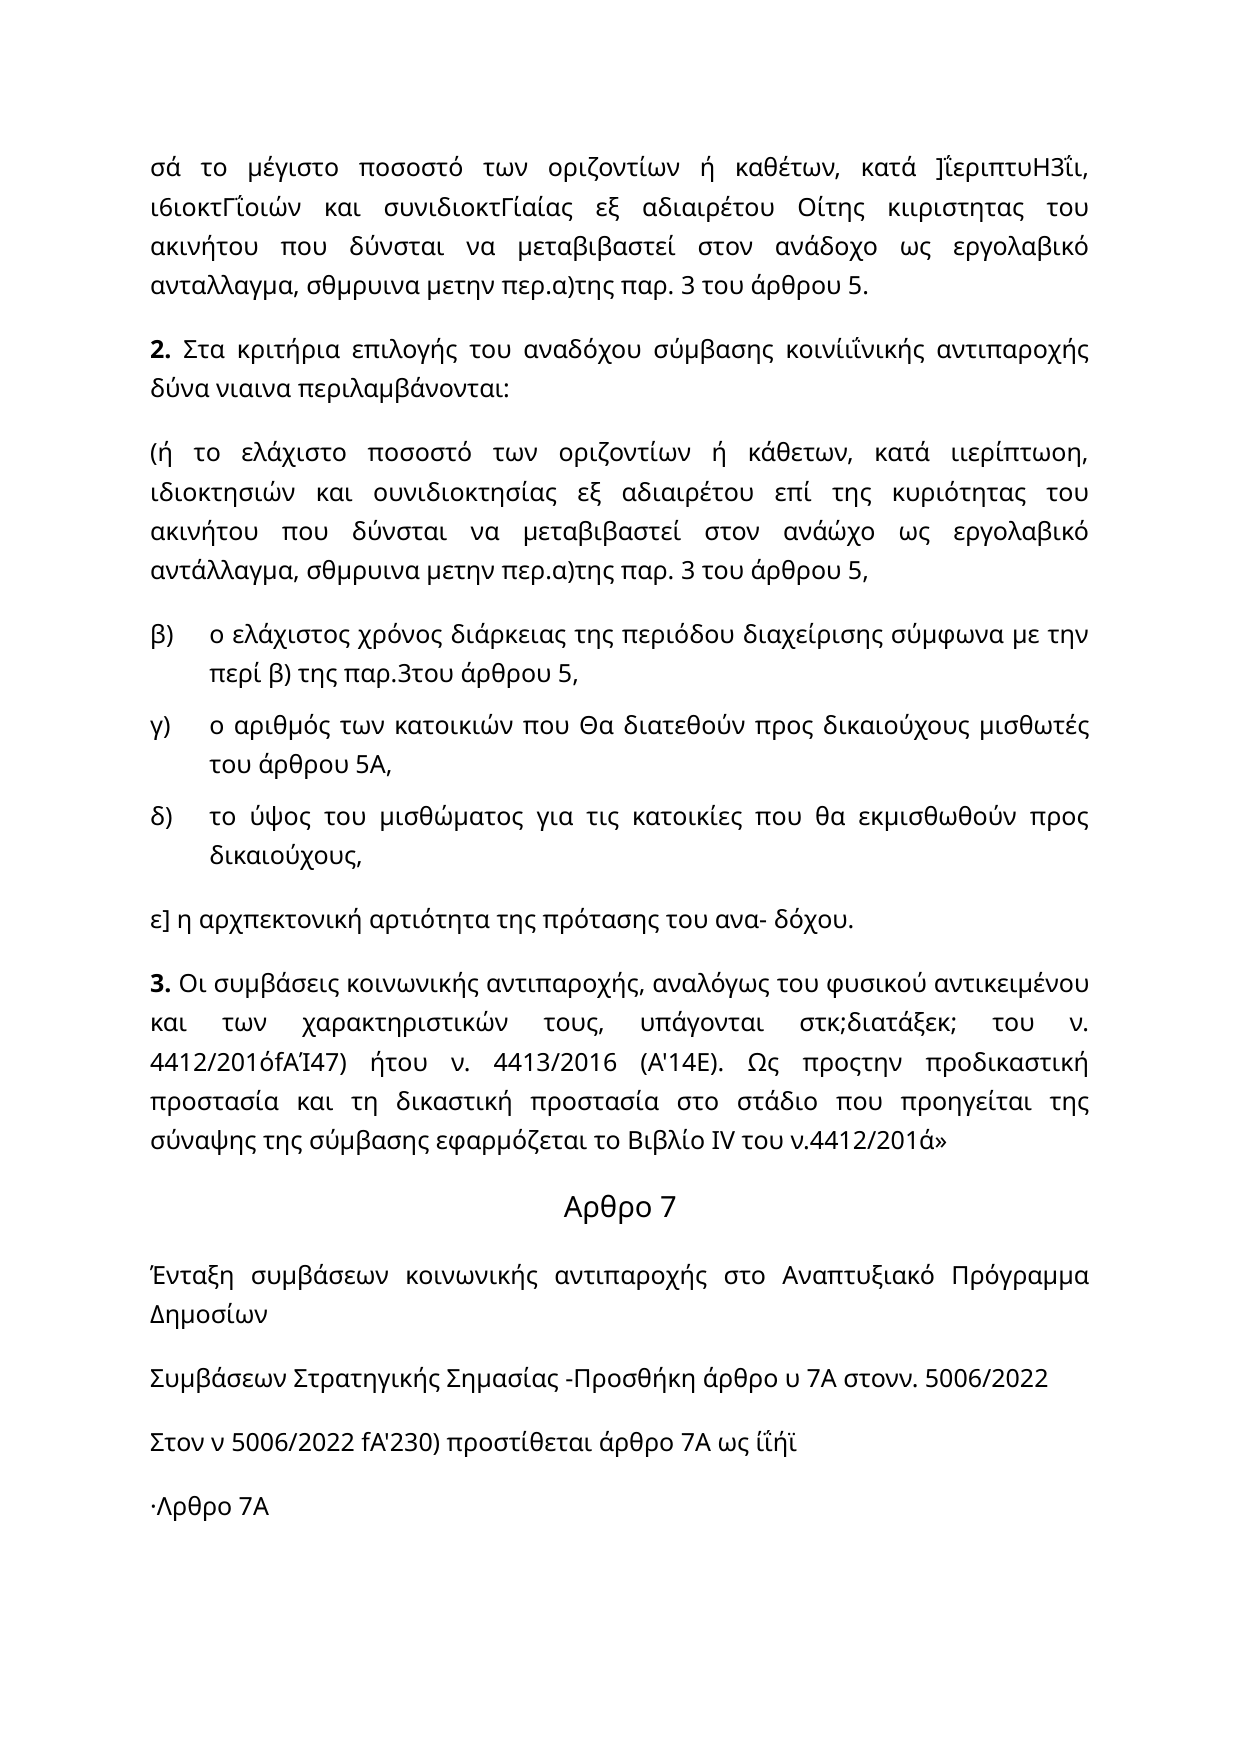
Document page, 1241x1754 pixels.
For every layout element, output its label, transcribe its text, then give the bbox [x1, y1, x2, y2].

text σά το μέγιστο ποσοστό των οριζοντίων ή καθέτων, κατά ]ΐεριπτυΗ3ΐι, ι6ιοκτΓΐοιών και συνιδιοκτΓίαίας εξ αδιαιρέτου Οίτης κιιριστητας του ακινήτου που δύνσται να μεταβιβαστεί στον ανάδοχο ως εργολαβικό ανταλλαγμα, σθμρυινα μετην περ.α)της παρ. 3 του άρθρου 5. [150, 150, 1090, 302]
text Στον ν 5006/2022 fA'230) προστίθεται άρθρο 7A ως ίΐήϊ [150, 1425, 1090, 1459]
list δ) το ύψος του μισθώματος για τις κατοικίες που θα εκμισθωθούν προς δικαιούχους, [150, 798, 1090, 872]
subtitle Αρθρο 7 [150, 1187, 1090, 1226]
text 3. Οι συμβάσεις κοινωνικής αντιπαροχής, αναλόγως του φυσικού αντικειμένου και των χαρακτηριστικών τους, υπάγονται στκ;διατάξεκ; του ν. 4412/201όfΑΊ47) ήτου ν. 4413/2016 (Α'14Ε). Ως προςτην προδικαστική προστασία και τη δικαστική προστασία στο στάδιο που προηγείται της σύναψης της σύμβασης εφαρμόζεται το Βιβλίο IV του ν.4412/201ά» [150, 966, 1090, 1157]
list β) ο ελάχιστος χρόνος διάρκειας της περιόδου διαχείρισης σύμφωνα με την περί β) της παρ.3του άρθρου 5, [150, 617, 1090, 690]
list γ) ο αριθμός των κατοικιών που Θα διατεθούν προς δικαιούχους μισθωτές του άρθρου 5A, [150, 707, 1090, 781]
text Συμβάσεων Στρατηγικής Σημασίας -Προσθήκη άρθρο υ 7A στονν. 5006/2022 [150, 1361, 1090, 1395]
text 2. Στα κριτήρια επιλογής του αναδόχου σύμβασης κοινίιΐνικής αντιπαροχής δύνα νιαινα περιλαμβάνονται: [150, 332, 1090, 405]
text ε] η αρχπεκτονική αρτιότητα της πρότασης του ανα- δόχου. [150, 902, 1090, 936]
text ·Λρθρο 7Α [150, 1489, 1090, 1523]
text Ένταξη συμβάσεων κοινωνικής αντιπαροχής στο Αναπτυξιακό Πρόγραμμα Δημοσίων [150, 1257, 1090, 1331]
text (ή το ελάχιστο ποσοστό των οριζοντίων ή κάθετων, κατά ιιερίπτωοη, ιδιοκτησιών και ουνιδιοκτησίας εξ αδιαιρέτου επί της κυριότητας του ακινήτου που δύνσται να μεταβιβαστεί στον ανάώχο ως εργολαβικό αντάλλαγμα, σθμρυινα μετην περ.α)της παρ. 3 του άρθρου 5, [150, 435, 1090, 587]
